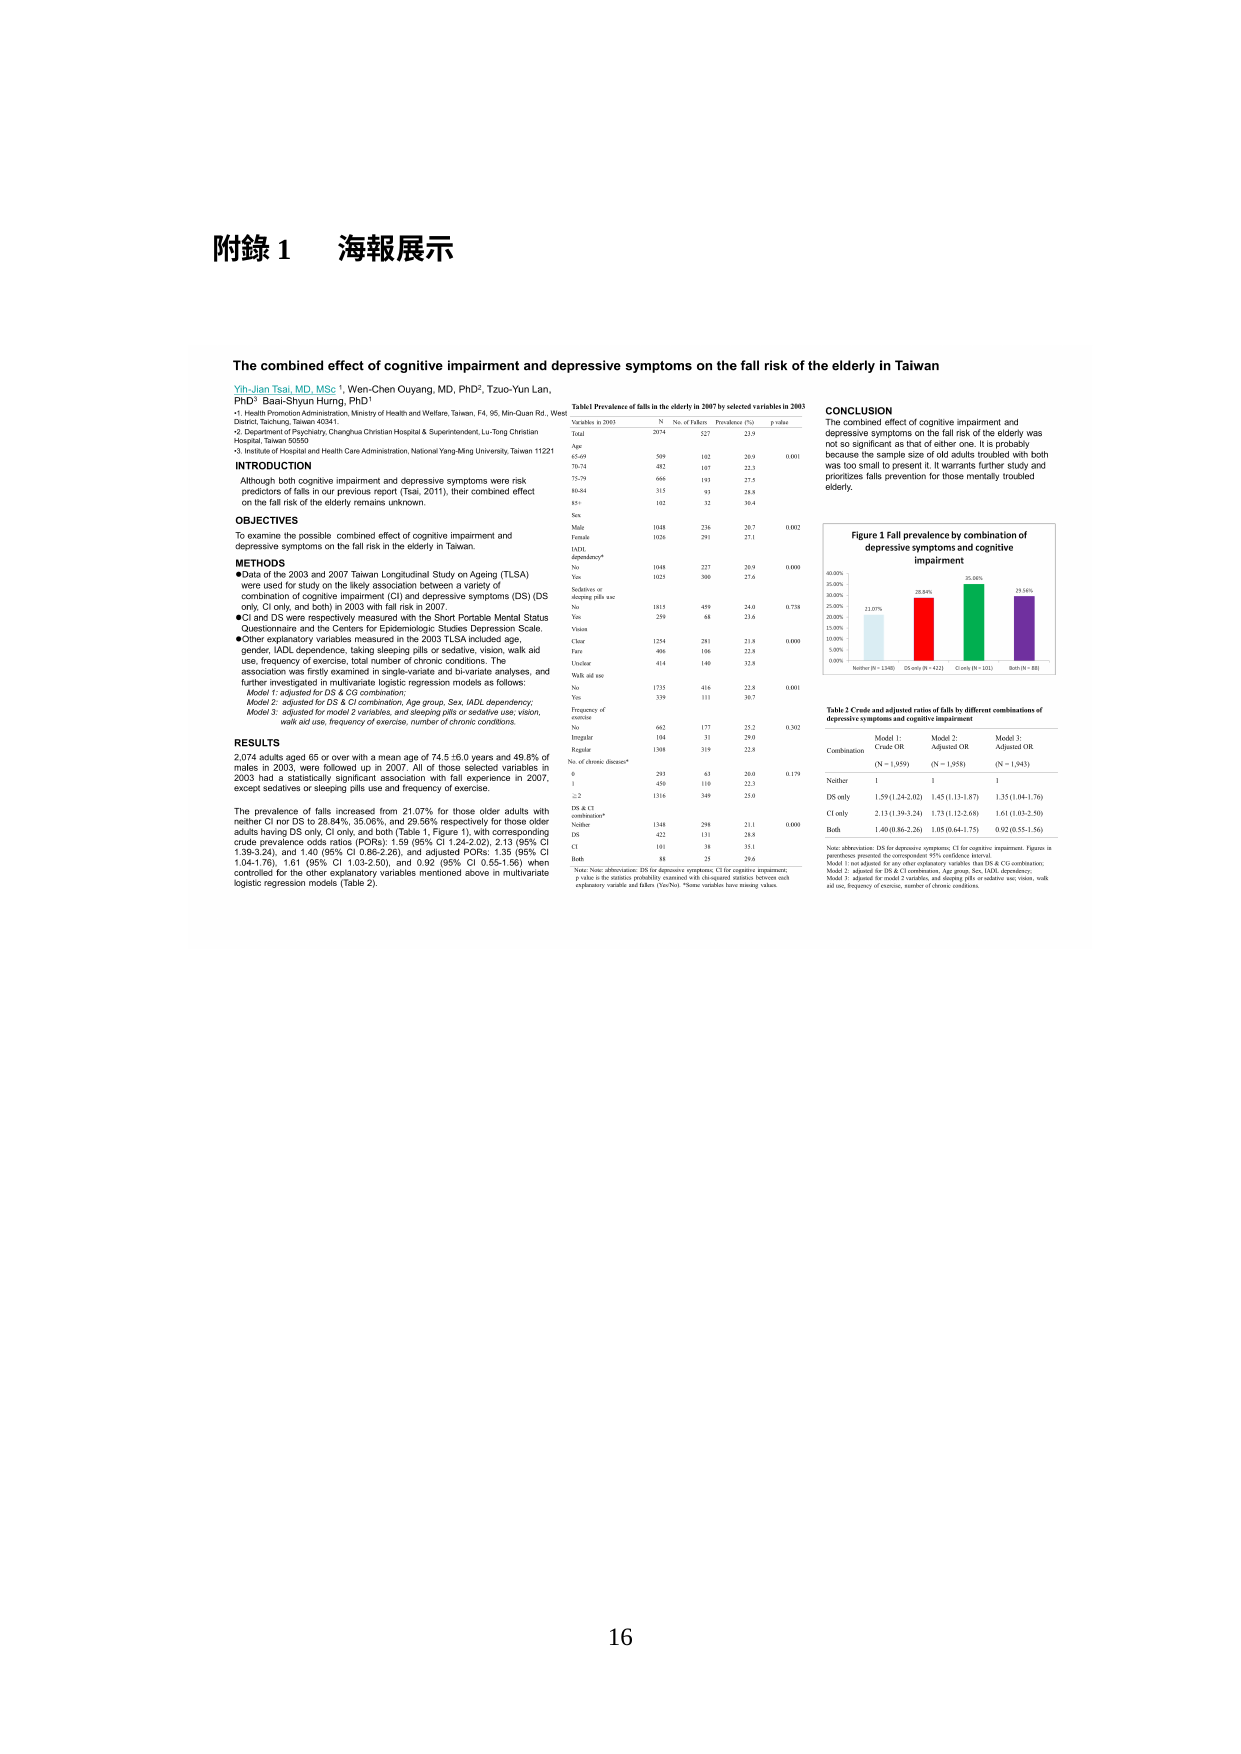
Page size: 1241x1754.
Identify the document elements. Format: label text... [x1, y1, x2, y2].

picture [187, 345, 1093, 949]
subtitle 附錄1 海報展示 [212, 209, 1053, 284]
